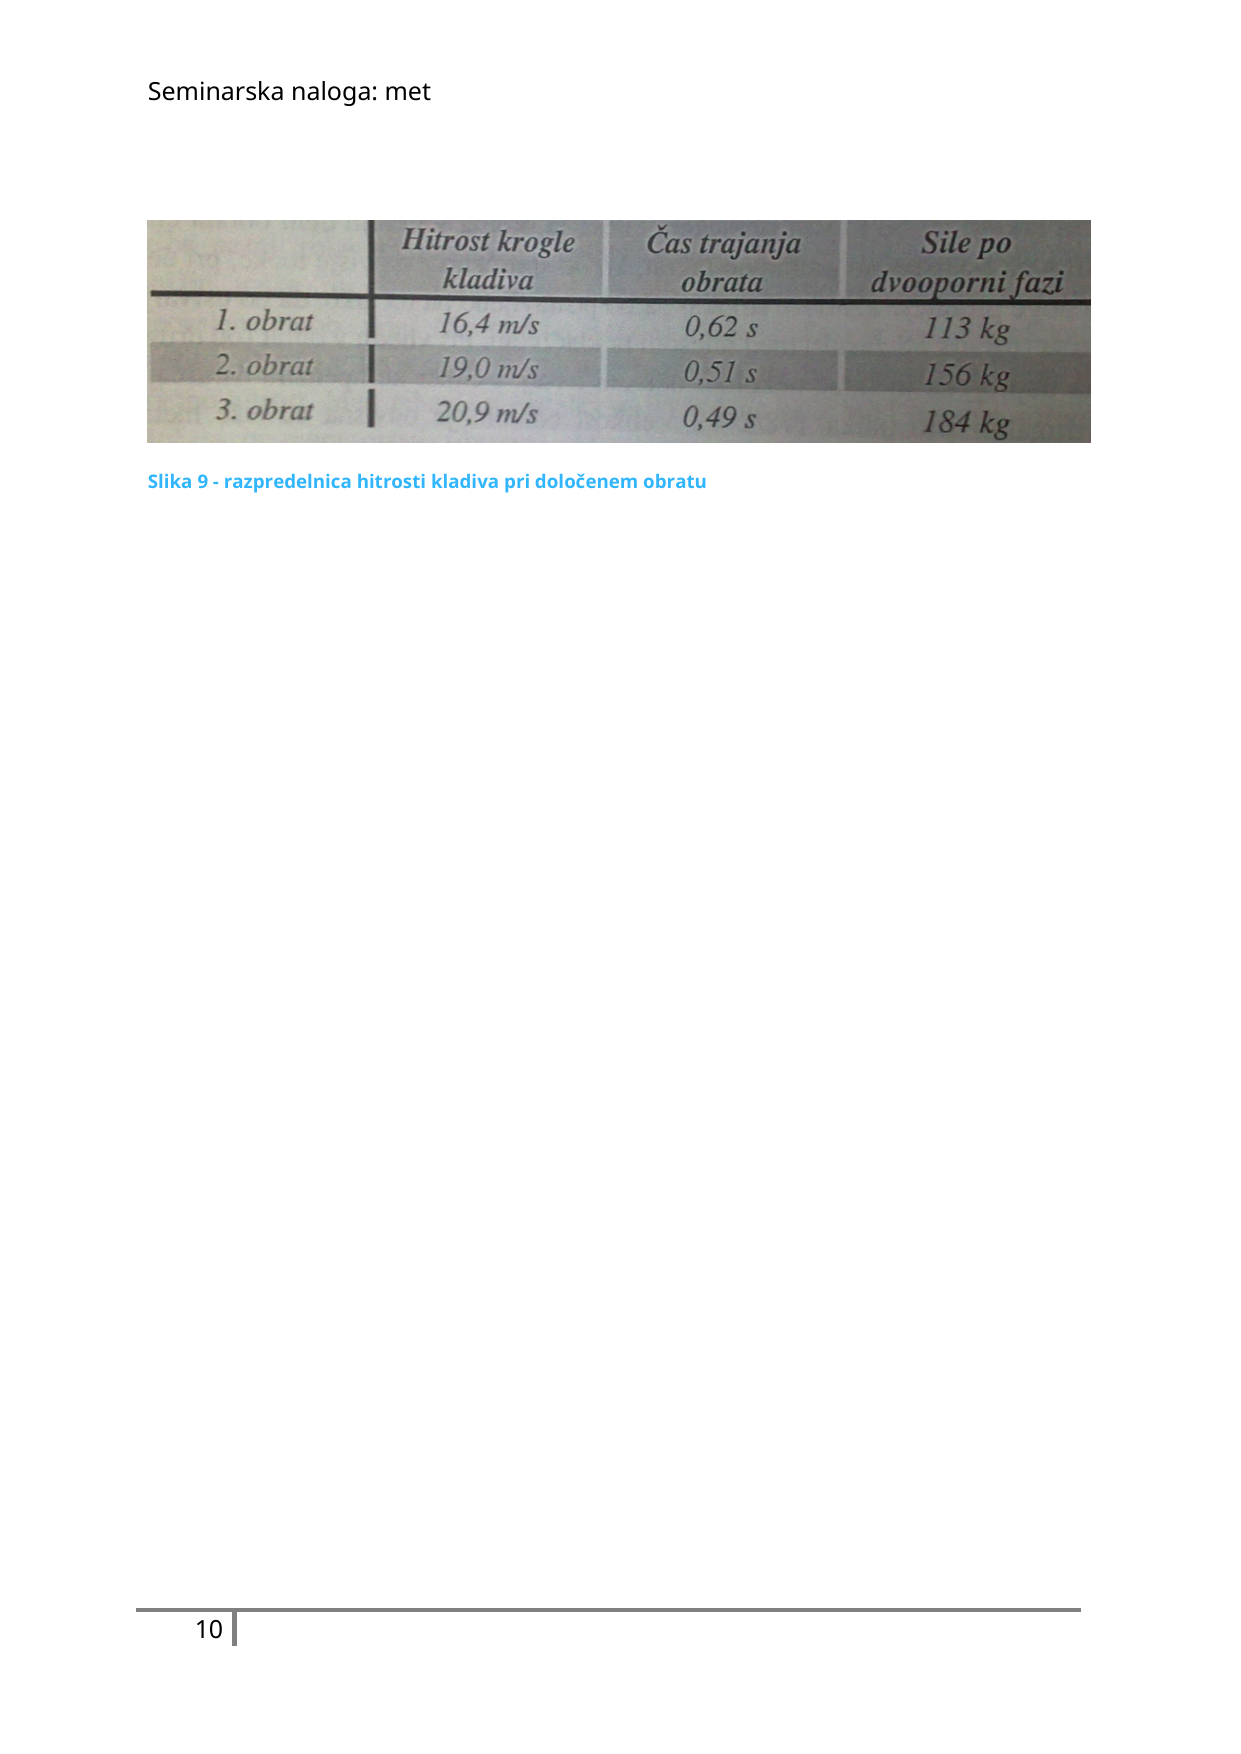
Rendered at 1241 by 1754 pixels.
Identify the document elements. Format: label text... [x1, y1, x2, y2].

text Slika 9 - razpredelnica hitrosti kladiva pri določenem obratu [148, 469, 1093, 494]
picture [147, 220, 1091, 443]
